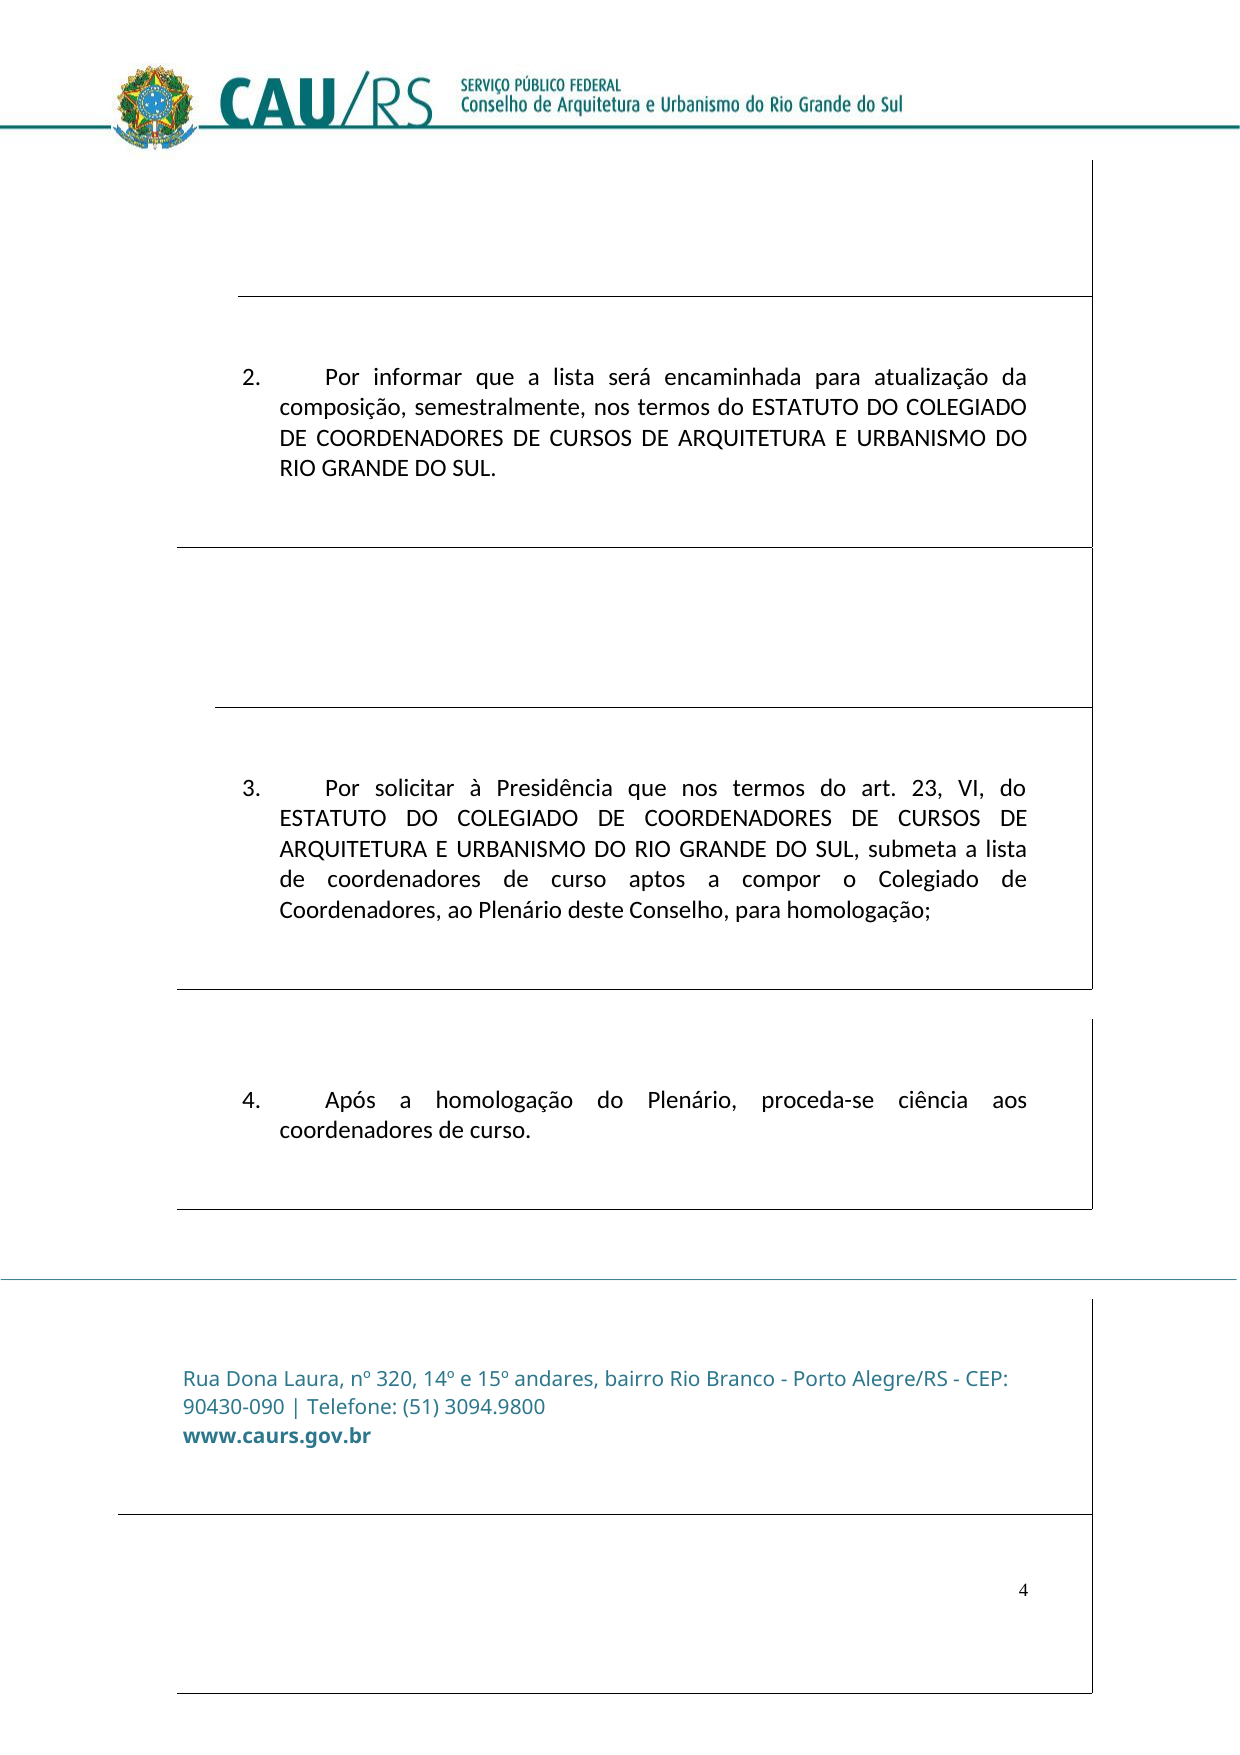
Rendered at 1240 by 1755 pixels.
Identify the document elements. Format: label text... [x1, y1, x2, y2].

list Por informar que a lista será encaminhada para atualização da composição, semestralmente, nos termos do ESTATUTO DO COLEGIADO DE COORDENADORES DE CURSOS DE ARQUITETURA E URBANISMO DO RIO GRANDE DO SUL. [177, 296, 1092, 547]
list Por solicitar à Presidência que nos termos do art. 23, VI, do ESTATUTO DO COLEGIADO DE COORDENADORES DE CURSOS DE ARQUITETURA E URBANISMO DO RIO GRANDE DO SUL, submeta a lista de coordenadores de curso aptos a compor o Colegiado de Coordenadores, ao Plenário deste Conselho, para homologação; [177, 707, 1092, 989]
list Após a homologação do Plenário, proceda-se ciência aos coordenadores de curso. [177, 1019, 1092, 1209]
